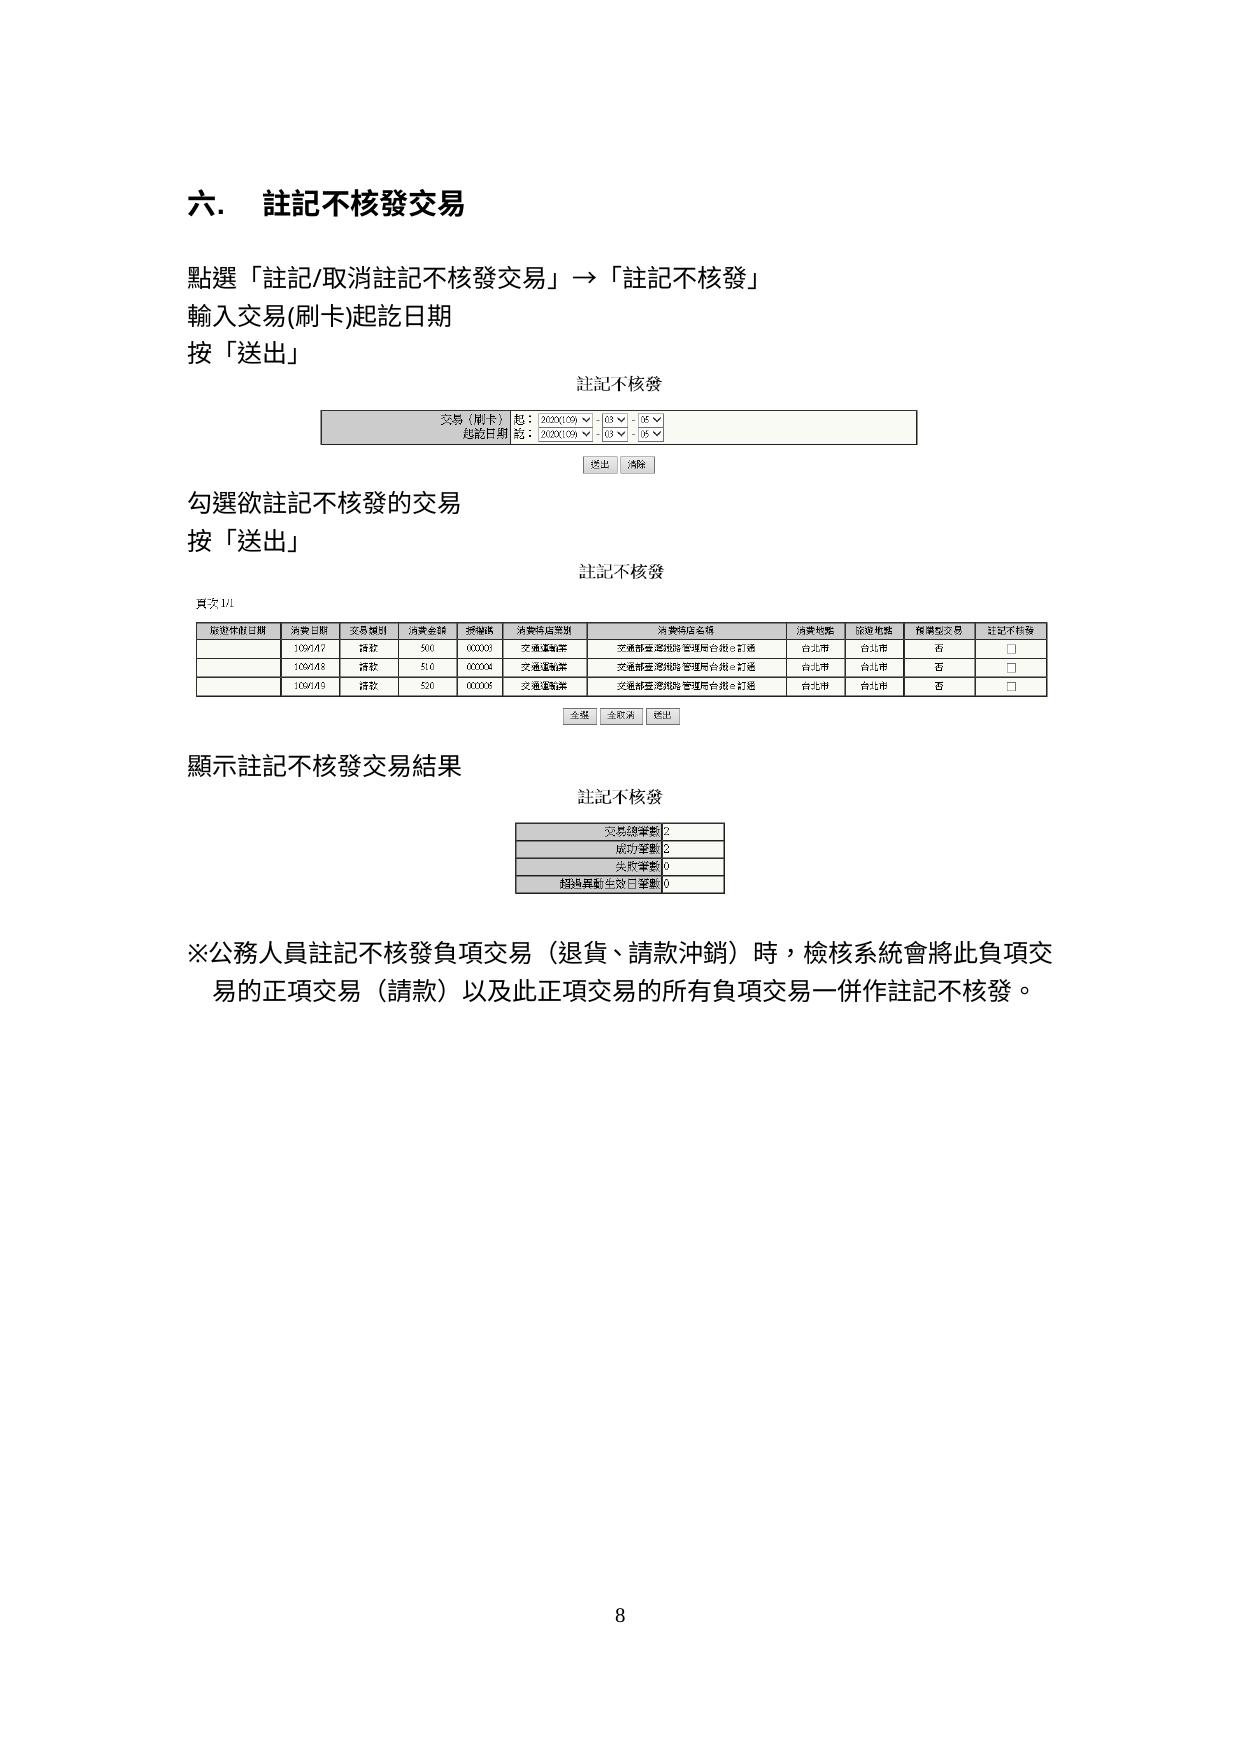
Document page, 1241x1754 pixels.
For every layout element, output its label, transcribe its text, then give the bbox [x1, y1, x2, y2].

text 輸入交易(刷卡)起訖日期 [187, 296, 1053, 333]
picture [187, 370, 1051, 483]
text 按「送出」 [187, 333, 1053, 371]
text ※公務人員註記不核發負項交易（退貨、請款沖銷）時，檢核系統會將此負項交易的正項交易（請款）以及此正項交易的所有負項交易一併作註記不核發。 [187, 933, 1053, 1008]
text 勾選欲註記不核發的交易 [187, 483, 1053, 521]
subtitle 註記不核發交易 [187, 164, 1053, 239]
text 點選「註記/取消註記不核發交易」→「註記不核發」 [187, 258, 1053, 296]
text 按「送出」 [187, 521, 1053, 558]
text 顯示註記不核發交易結果 [187, 746, 1053, 783]
picture [187, 558, 1054, 735]
picture [187, 783, 1051, 907]
